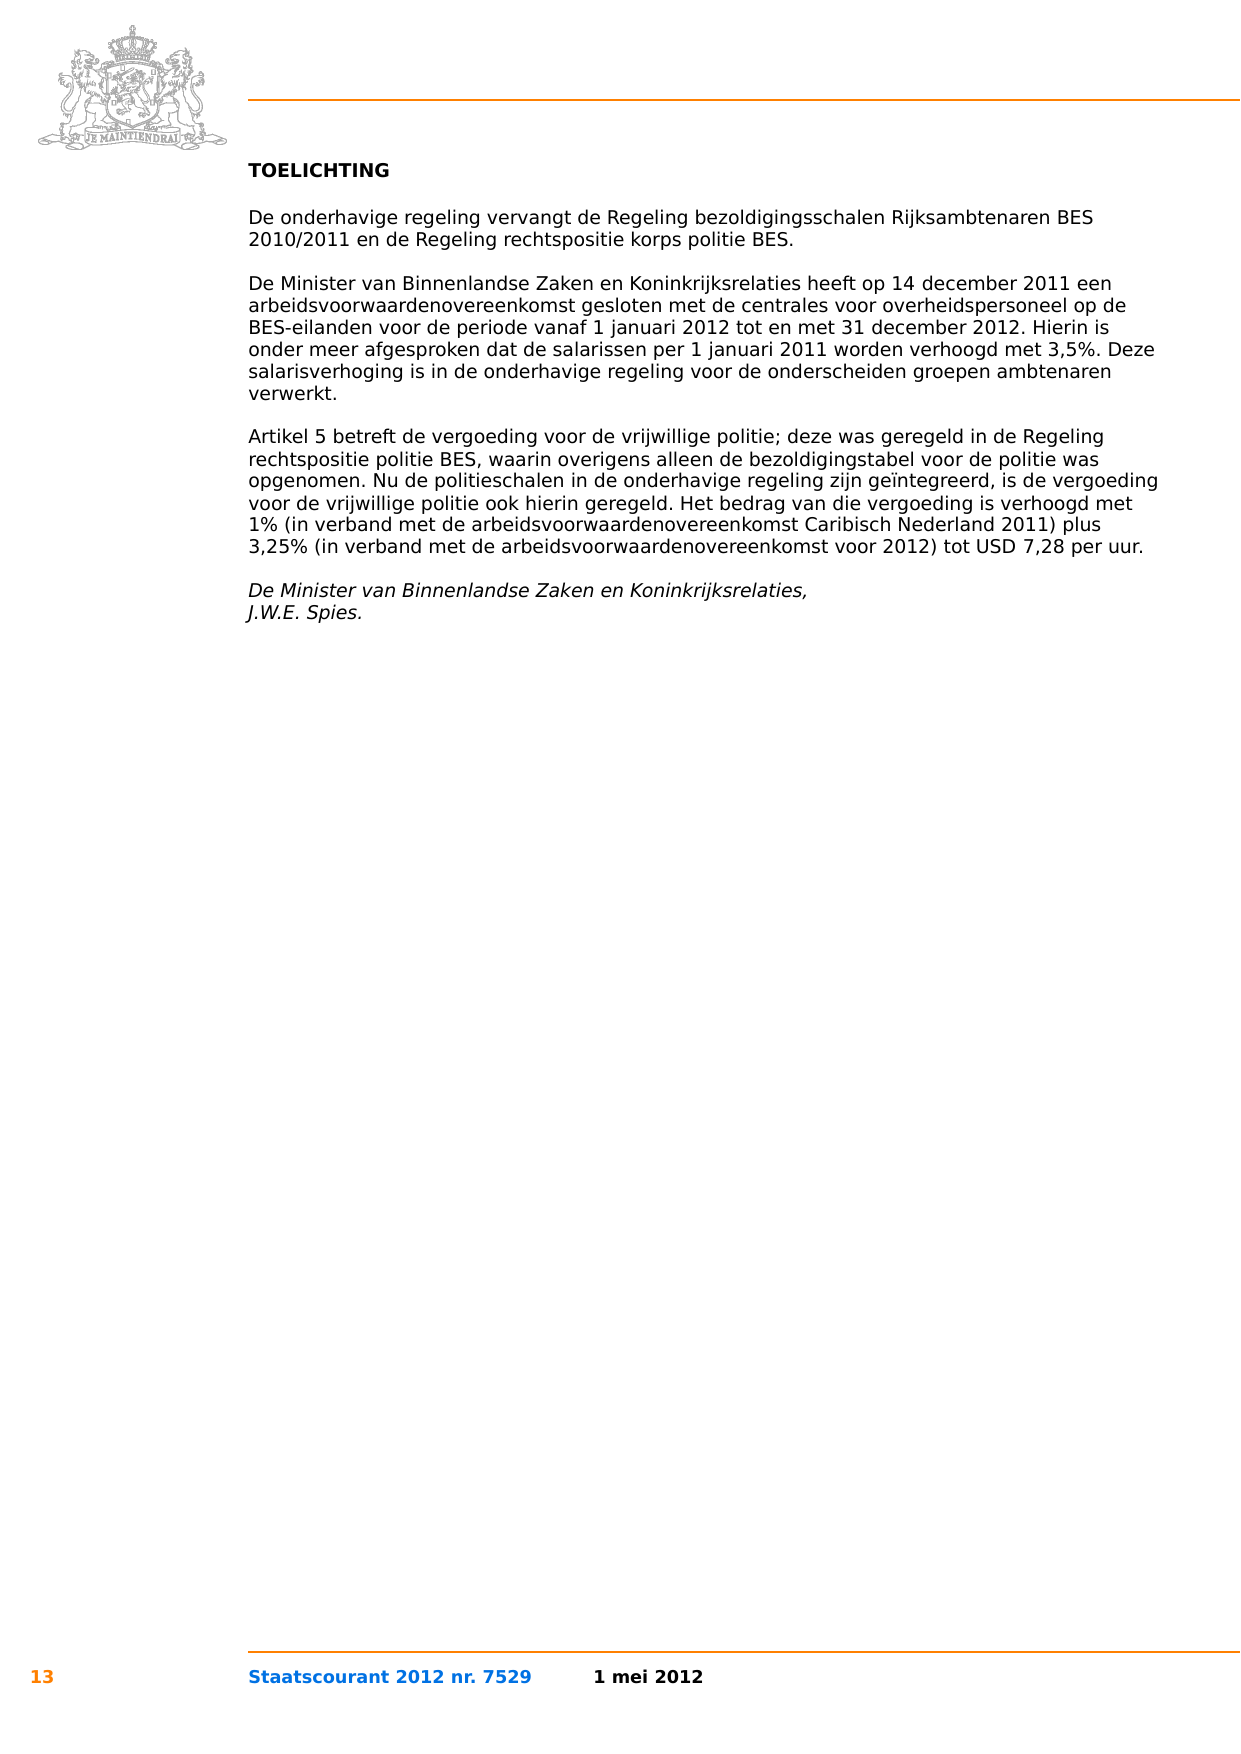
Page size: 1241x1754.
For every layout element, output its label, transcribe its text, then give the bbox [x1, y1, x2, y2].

subtitle TOELICHTING [248, 160, 1163, 182]
text De Minister van Binnenlandse Zaken en Koninkrijksrelaties heeft op 14 december 2011 een arbeidsvoorwaardenovereenkomst gesloten met de centrales voor overheidspersoneel op de BES-eilanden voor de periode vanaf 1 januari 2012 tot en met 31 december 2012. Hierin is onder meer afgesproken dat de salarissen per 1 januari 2011 worden verhoogd met 3,5%. Deze salarisverhoging is in de onderhavige regeling voor de onderscheiden groepen ambtenaren verwerkt. [248, 273, 1163, 404]
picture [38, 25, 227, 150]
text Artikel 5 betreft de vergoeding voor de vrijwillige politie; deze was geregeld in de Regeling rechtspositie politie BES, waarin overigens alleen de bezoldigingstabel voor de politie was opgenomen. Nu de politieschalen in de onderhavige regeling zijn geïntegreerd, is de vergoeding voor de vrijwillige politie ook hierin geregeld. Het bedrag van die vergoeding is verhoogd met 1% (in verband met de arbeidsvoorwaardenovereenkomst Caribisch Nederland 2011) plus 3,25% (in verband met de arbeidsvoorwaardenovereenkomst voor 2012) tot USD 7,28 per uur. [248, 426, 1163, 558]
text De onderhavige regeling vervangt de Regeling bezoldigingsschalen Rijksambtenaren BES 2010/2011 en de Regeling rechtspositie korps politie BES. [248, 207, 1163, 251]
text De Minister van Binnenlandse Zaken en Koninkrijksrelaties, J.W.E. Spies. [248, 580, 1163, 624]
